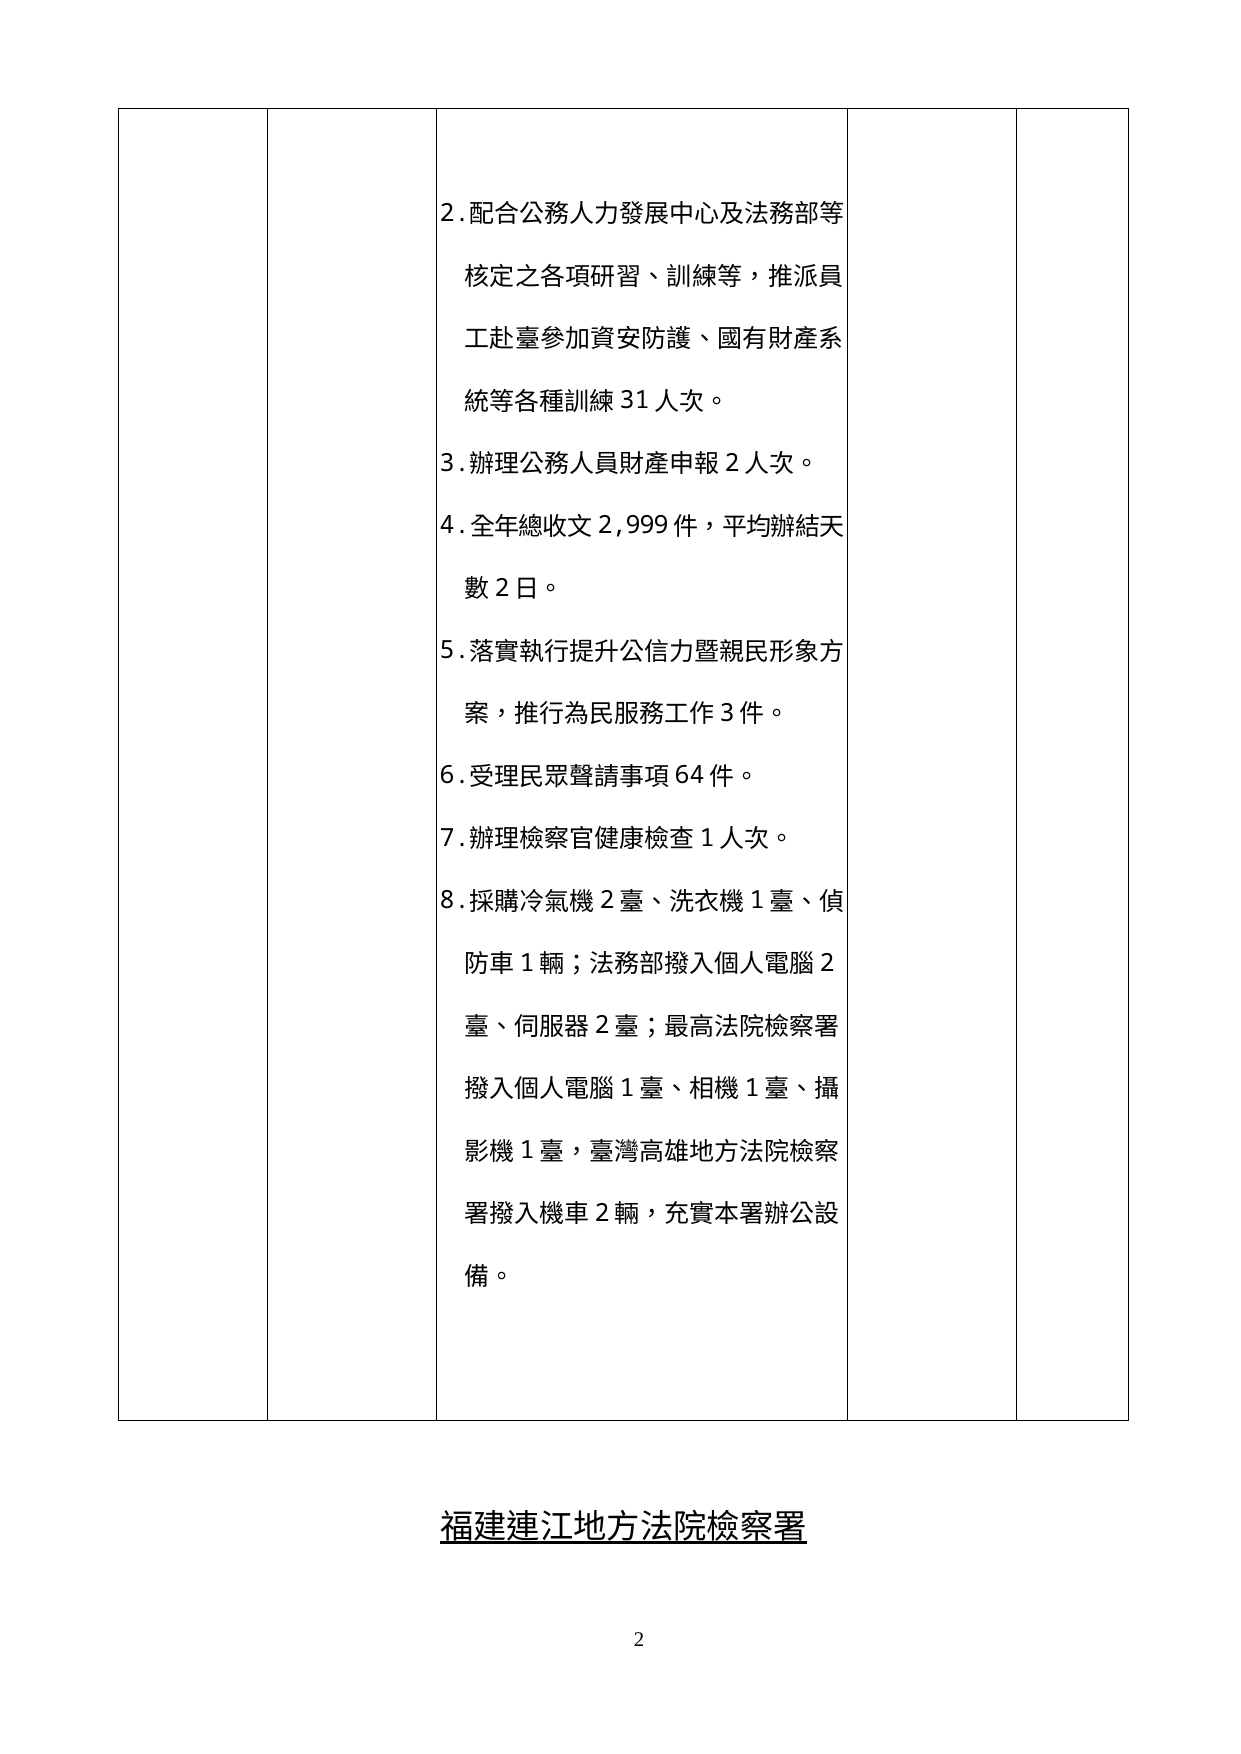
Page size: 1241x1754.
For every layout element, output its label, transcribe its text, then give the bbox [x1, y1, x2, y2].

table_cell 福建連江地方法院檢察署 [118, 1421, 1128, 1545]
table_cell [848, 109, 1016, 1420]
table_cell [1017, 109, 1128, 1420]
table_cell 2.配合公務人力發展中心及法務部等核定之各項研習、訓練等，推派員工赴臺參加資安防護、國有財產系統等各種訓練31人次。 3.辦理公務人員財產申報2人次。 4.全年總收文2,999件，平均辦結天數2日。 5.落實執行提升公信力暨親民形象方案，推行為民服務工作3件。 6.受理民眾聲請事項64件。 7.辦理檢察官健康檢查1人次。 8.採購冷氣機2臺、洗衣機1臺、偵防車1輛；法務部撥入個人電腦2臺、伺服器2臺；最高法院檢察署撥入個人電腦1臺、相機1臺、攝影機1臺，臺灣高雄地方法院檢察署撥入機車2輛，充實本署辦公設備。 [437, 109, 847, 1420]
table_cell [268, 109, 436, 1420]
table_cell [119, 109, 267, 1420]
